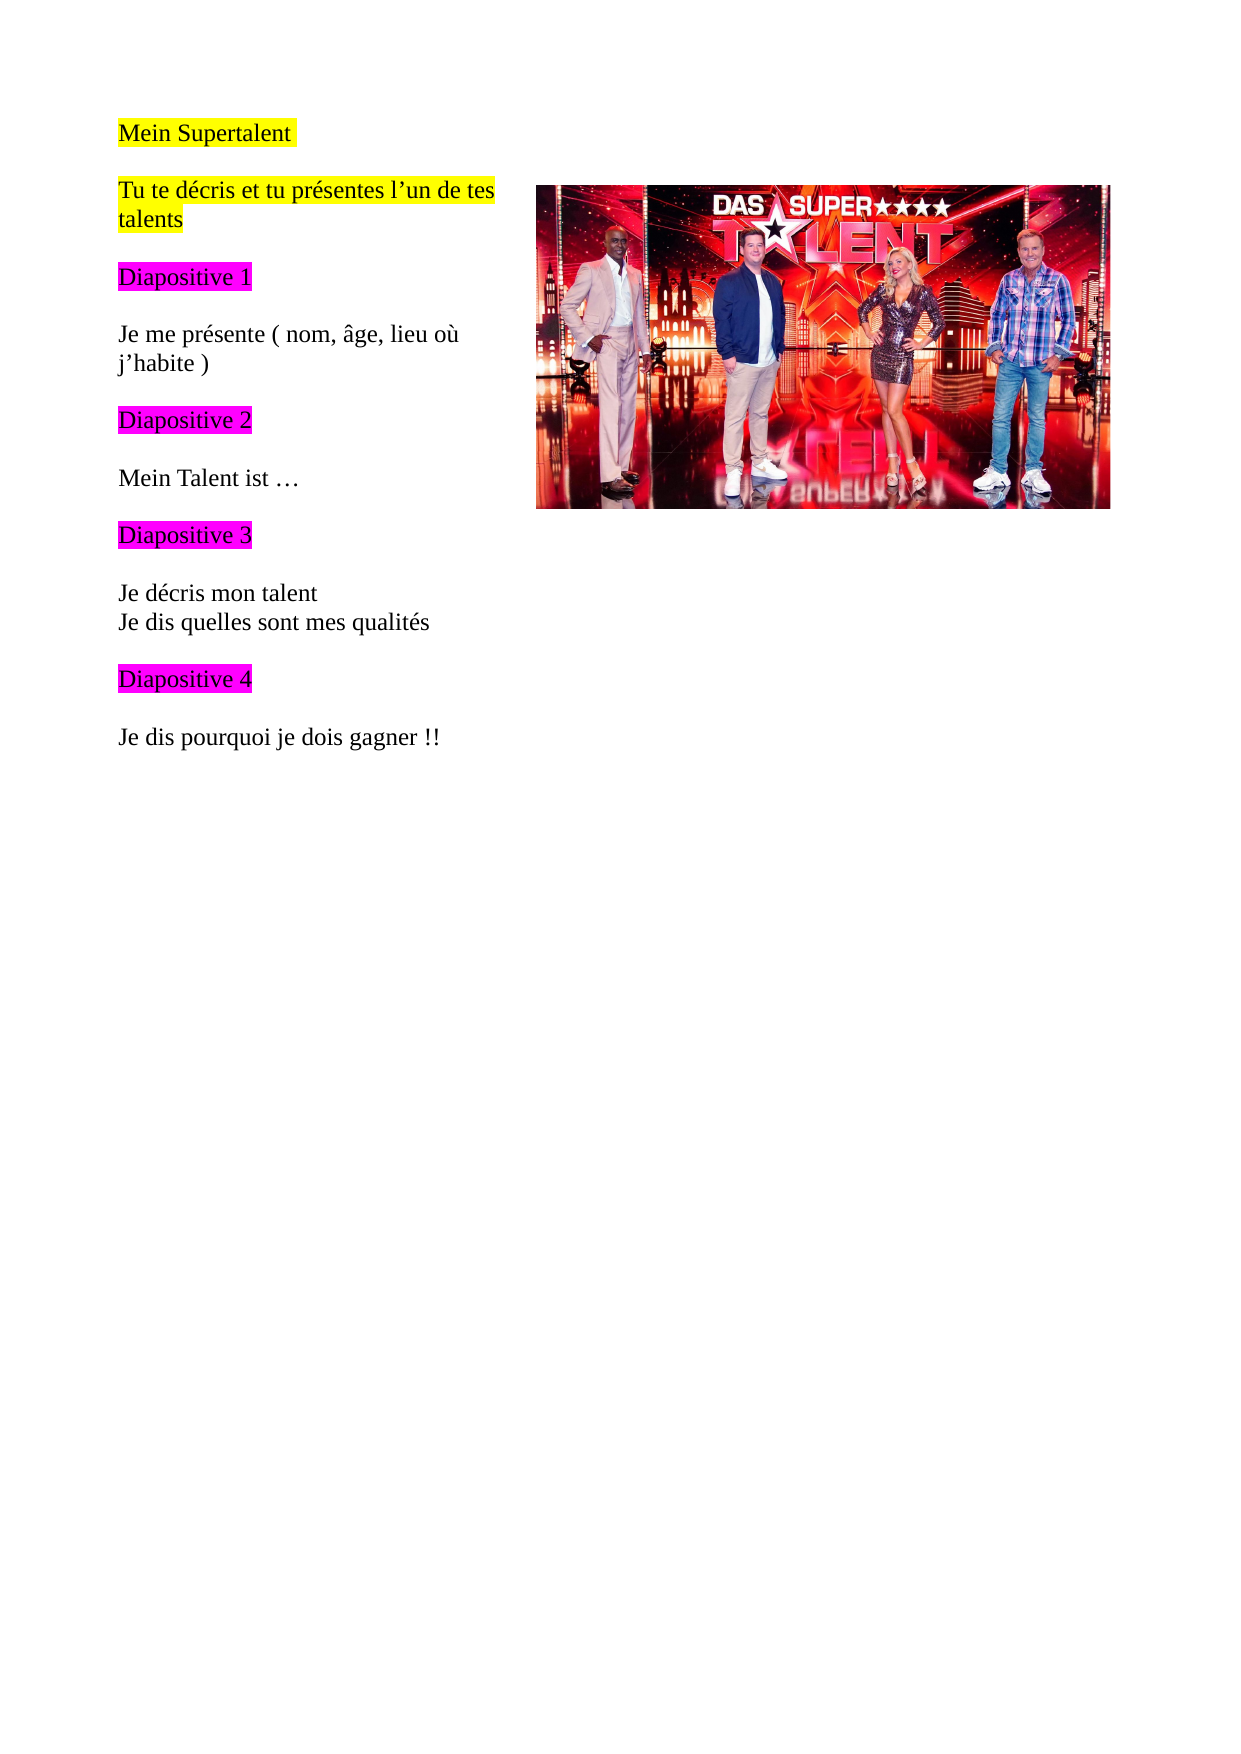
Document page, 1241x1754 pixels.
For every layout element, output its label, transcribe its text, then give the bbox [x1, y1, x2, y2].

picture [536, 185, 1111, 509]
text Mein Supertalent [118, 118, 1122, 147]
text Je me présente ( nom, âge, lieu où j’habite ) [118, 319, 536, 377]
text [1111, 262, 1122, 291]
text Je dis quelles sont mes qualités [118, 607, 1122, 636]
text Mein Talent ist … [118, 463, 536, 492]
text Diapositive 2 [118, 406, 536, 434]
text Je dis pourquoi je dois gagner !! [118, 722, 1122, 751]
text [1111, 406, 1122, 434]
text Diapositive 4 [118, 664, 1122, 693]
text Je décris mon talent [118, 578, 1122, 607]
text Diapositive 3 [118, 521, 1122, 549]
text Diapositive 1 [118, 262, 536, 291]
text Tu te décris et tu présentes l’un de tes talents [118, 176, 1122, 233]
